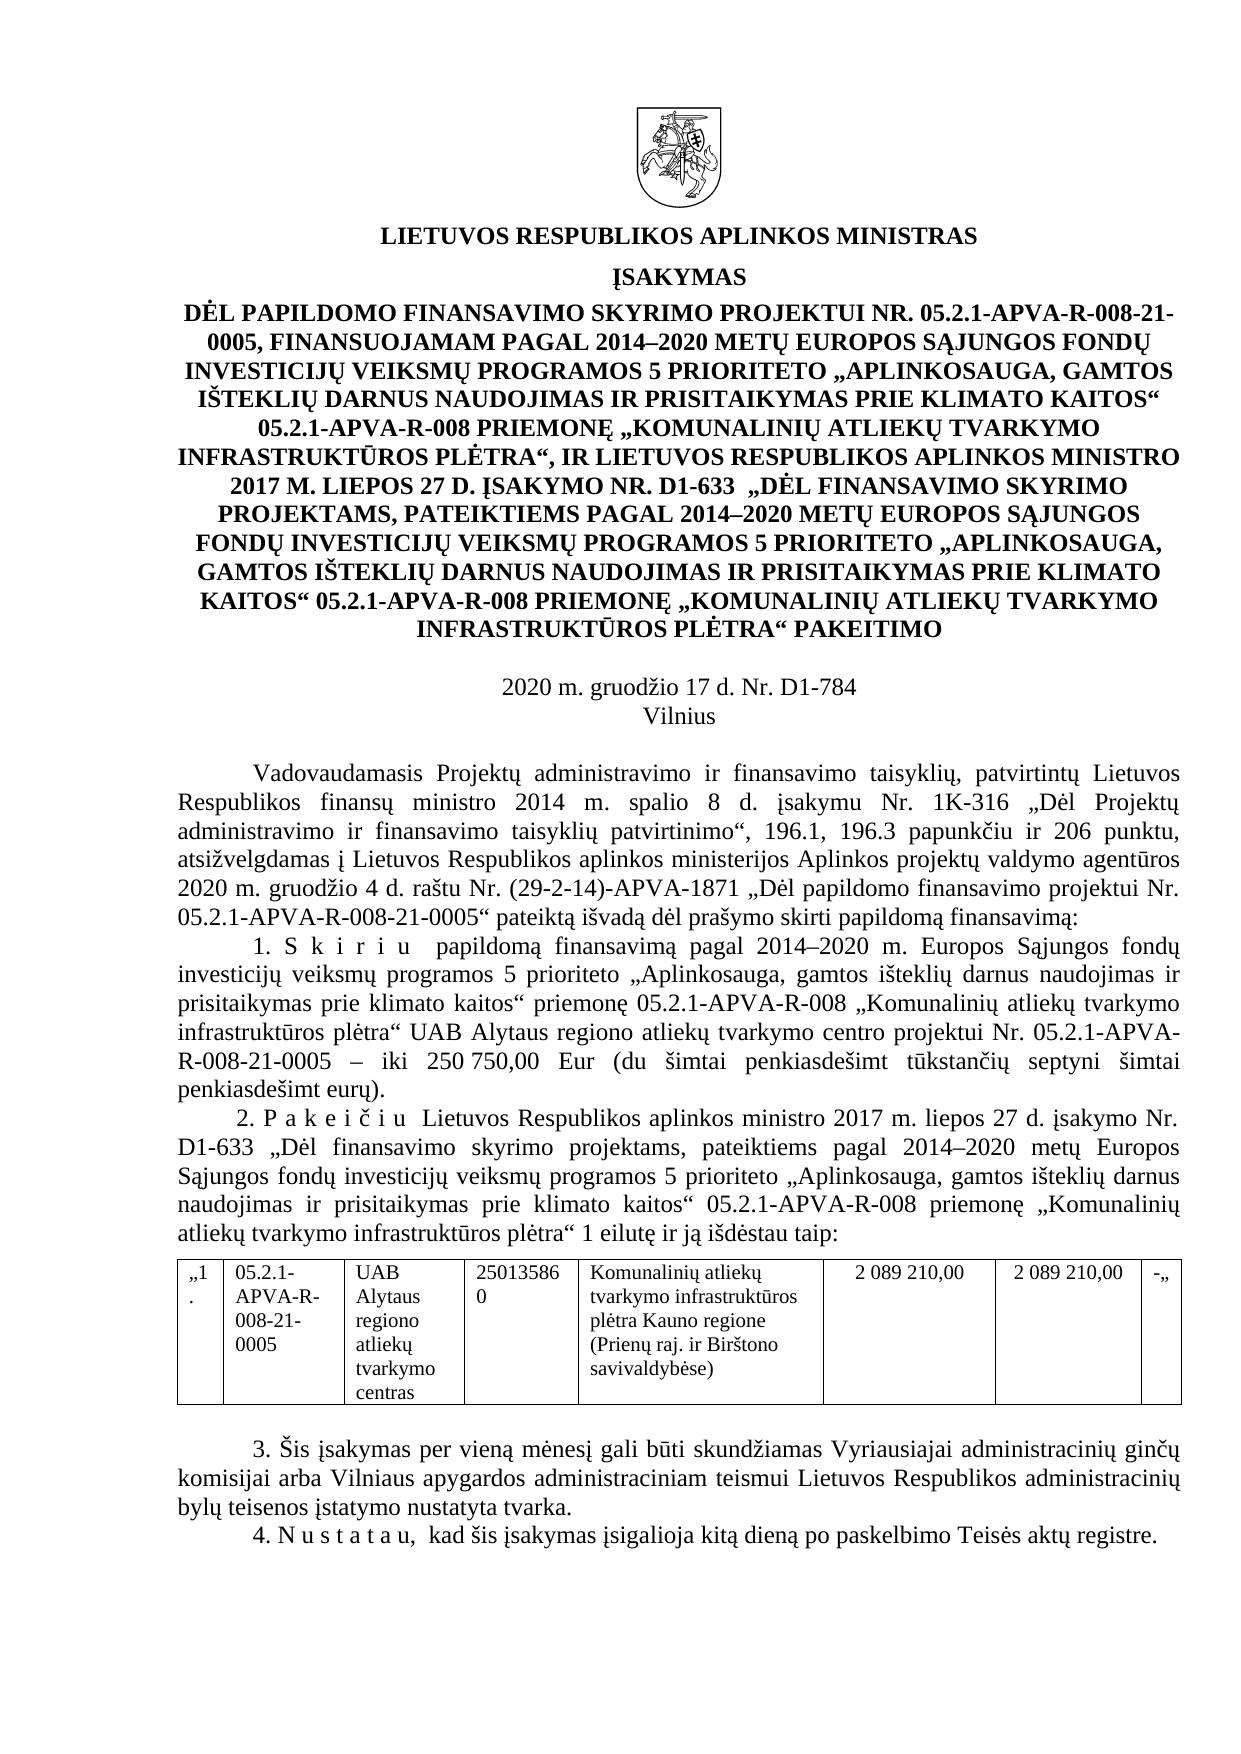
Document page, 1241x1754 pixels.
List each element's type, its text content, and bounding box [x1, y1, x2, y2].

table_header 2 089 210,00 [996, 1260, 1141, 1404]
text 1. S k i r i u papildomą finansavimą pagal 2014–2020 m. Europos Sąjungos fondų investicijų veiksmų programos 5 prioriteto „Aplinkosauga, gamtos išteklių darnus naudojimas ir prisitaikymas prie klimato kaitos“ priemonę 05.2.1-APVA-R-008 „Komunalinių atliekų tvarkymo infrastruktūros plėtra“ UAB Alytaus regiono atliekų tvarkymo centro projektui Nr. 05.2.1-APVA-R-008-21-0005 – iki 250 750,00 Eur (du šimtai penkiasdešimt tūkstančių septyni šimtai penkiasdešimt eurų). [177, 931, 1181, 1103]
table_header Komunalinių atliekų tvarkymo infrastruktūros plėtra Kauno regione (Prienų raj. ir Birštono savivaldybėse) [579, 1260, 823, 1404]
text 2020 m. gruodžio 17 d. Nr. D1-784 [177, 672, 1181, 701]
table_header „1. [178, 1260, 223, 1404]
text 2. P a k e i č i u Lietuvos Respublikos aplinkos ministro 2017 m. liepos 27 d. įsakymo Nr. D1-633 „Dėl finansavimo skyrimo projektams, pateiktiems pagal 2014–2020 metų Europos Sąjungos fondų investicijų veiksmų programos 5 prioriteto „Aplinkosauga, gamtos išteklių darnus naudojimas ir prisitaikymas prie klimato kaitos“ 05.2.1-APVA-R-008 priemonę „Komunalinių atliekų tvarkymo infrastruktūros plėtra“ 1 eilutę ir ją išdėstau taip: [177, 1103, 1181, 1247]
table_header UAB Alytaus regiono atliekų tvarkymo centras [345, 1260, 464, 1404]
table_header 250135860 [465, 1260, 578, 1404]
table_header 05.2.1-APVA-R-008-21-0005 [224, 1260, 344, 1404]
table_header -„ [1142, 1260, 1181, 1404]
text Vadovaudamasis Projektų administravimo ir finansavimo taisyklių, patvirtintų Lietuvos Respublikos finansų ministro 2014 m. spalio 8 d. įsakymu Nr. 1K-316 „Dėl Projektų administravimo ir finansavimo taisyklių patvirtinimo“, 196.1, 196.3 papunkčiu ir 206 punktu, atsižvelgdamas į Lietuvos Respublikos aplinkos ministerijos Aplinkos projektų valdymo agentūros 2020 m. gruodžio 4 d. raštu Nr. (29-2-14)-APVA-1871 „Dėl papildomo finansavimo projektui Nr. 05.2.1-APVA-R-008-21-0005“ pateiktą išvadą dėl prašymo skirti papildomą finansavimą: [177, 758, 1181, 931]
text ĮSAKYMAS [177, 262, 1181, 291]
text LIETUVOS RESPUBLIKOS APLINKOS MINISTRAS [177, 221, 1181, 250]
table_header 2 089 210,00 [824, 1260, 995, 1404]
text DĖL PAPILDOMO FINANSAVIMO SKYRIMO PROJEKTUI NR. 05.2.1-APVA-R-008-21-0005, FINANSUOJAMAM PAGAL 2014–2020 METŲ EUROPOS SĄJUNGOS FONDŲ INVESTICIJŲ VEIKSMŲ PROGRAMOS 5 PRIORITETO „APLINKOSAUGA, GAMTOS IŠTEKLIŲ DARNUS NAUDOJIMAS IR PRISITAIKYMAS PRIE KLIMATO KAITOS“ 05.2.1-APVA-R-008 PRIEMONĘ „KOMUNALINIŲ ATLIEKŲ TVARKYMO INFRASTRUKTŪROS PLĖTRA“, IR LIETUVOS RESPUBLIKOS APLINKOS MINISTRO 2017 M. LIEPOS 27 D. ĮSAKYMO NR. D1-633 „DĖL FINANSAVIMO SKYRIMO PROJEKTAMS, PATEIKTIEMS PAGAL 2014–2020 METŲ EUROPOS SĄJUNGOS FONDŲ INVESTICIJŲ VEIKSMŲ PROGRAMOS 5 PRIORITETO „APLINKOSAUGA, GAMTOS IŠTEKLIŲ DARNUS NAUDOJIMAS IR PRISITAIKYMAS PRIE KLIMATO KAITOS“ 05.2.1-APVA-R-008 PRIEMONĘ „KOMUNALINIŲ ATLIEKŲ TVARKYMO INFRASTRUKTŪROS PLĖTRA“ PAKEITIMO [177, 298, 1181, 643]
text 3. Šis įsakymas per vieną mėnesį gali būti skundžiamas Vyriausiajai administracinių ginčų komisijai arba Vilniaus apygardos administraciniam teismui Lietuvos Respublikos administracinių bylų teisenos įstatymo nustatyta tvarka. [177, 1434, 1181, 1520]
text 4. N u s t a t a u, kad šis įsakymas įsigalioja kitą dieną po paskelbimo Teisės aktų registre. [177, 1520, 1181, 1549]
text Vilnius [177, 701, 1181, 758]
